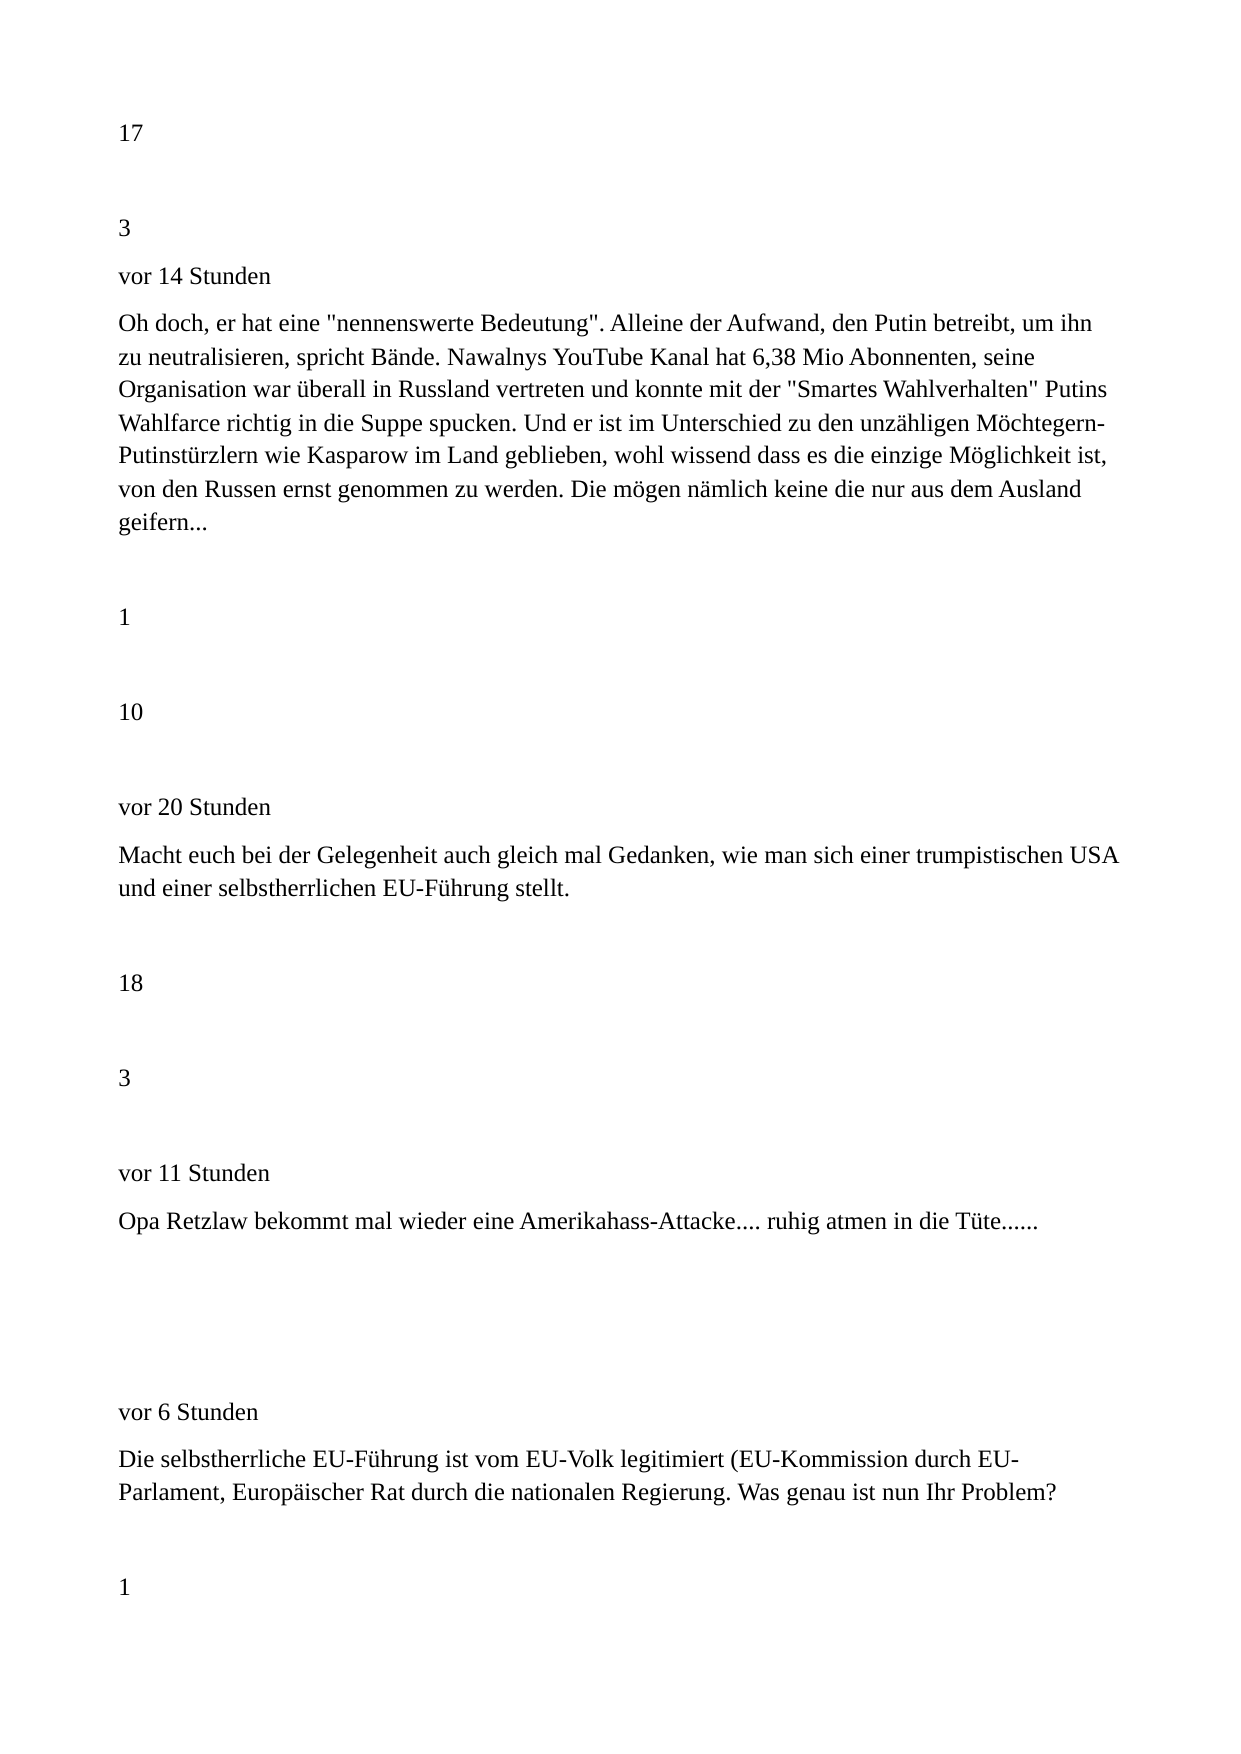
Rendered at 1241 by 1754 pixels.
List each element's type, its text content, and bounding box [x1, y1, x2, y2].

text vor 6 Stunden [118, 1397, 1122, 1425]
text 3 [118, 213, 1122, 242]
text 17 [118, 118, 1122, 147]
text Die selbstherrliche EU-Führung ist vom EU-Volk legitimiert (EU-Kommission durch EU-Parlament, Europäischer Rat durch die nationalen Regierung. Was genau ist nun Ihr Problem? [118, 1444, 1122, 1506]
text 18 [118, 968, 1122, 997]
text vor 11 Stunden [118, 1158, 1122, 1187]
text 1 [118, 602, 1122, 631]
text vor 14 Stunden [118, 261, 1122, 290]
text Oh doch, er hat eine "nennenswerte Bedeutung". Alleine der Aufwand, den Putin betreibt, um ihn zu neutralisieren, spricht Bände. Nawalnys YouTube Kanal hat 6,38 Mio Abonnenten, seine Organisation war überall in Russland vertreten und konnte mit der "Smartes Wahlverhalten" Putins Wahlfarce richtig in die Suppe spucken. Und er ist im Unterschied zu den unzähligen Möchtegern-Putinstürzlern wie Kasparow im Land geblieben, wohl wissend dass es die einzige Möglichkeit ist, von den Russen ernst genommen zu werden. Die mögen nämlich keine die nur aus dem Ausland geifern... [118, 308, 1122, 535]
text Opa Retzlaw bekommt mal wieder eine Amerikahass-Attacke.... ruhig atmen in die Tüte...... [118, 1206, 1122, 1235]
text vor 20 Stunden [118, 792, 1122, 821]
text 1 [118, 1572, 1122, 1601]
text 10 [118, 697, 1122, 726]
text 3 [118, 1063, 1122, 1092]
text Macht euch bei der Gelegenheit auch gleich mal Gedanken, wie man sich einer trumpistischen USA und einer selbstherrlichen EU-Führung stellt. [118, 840, 1122, 902]
